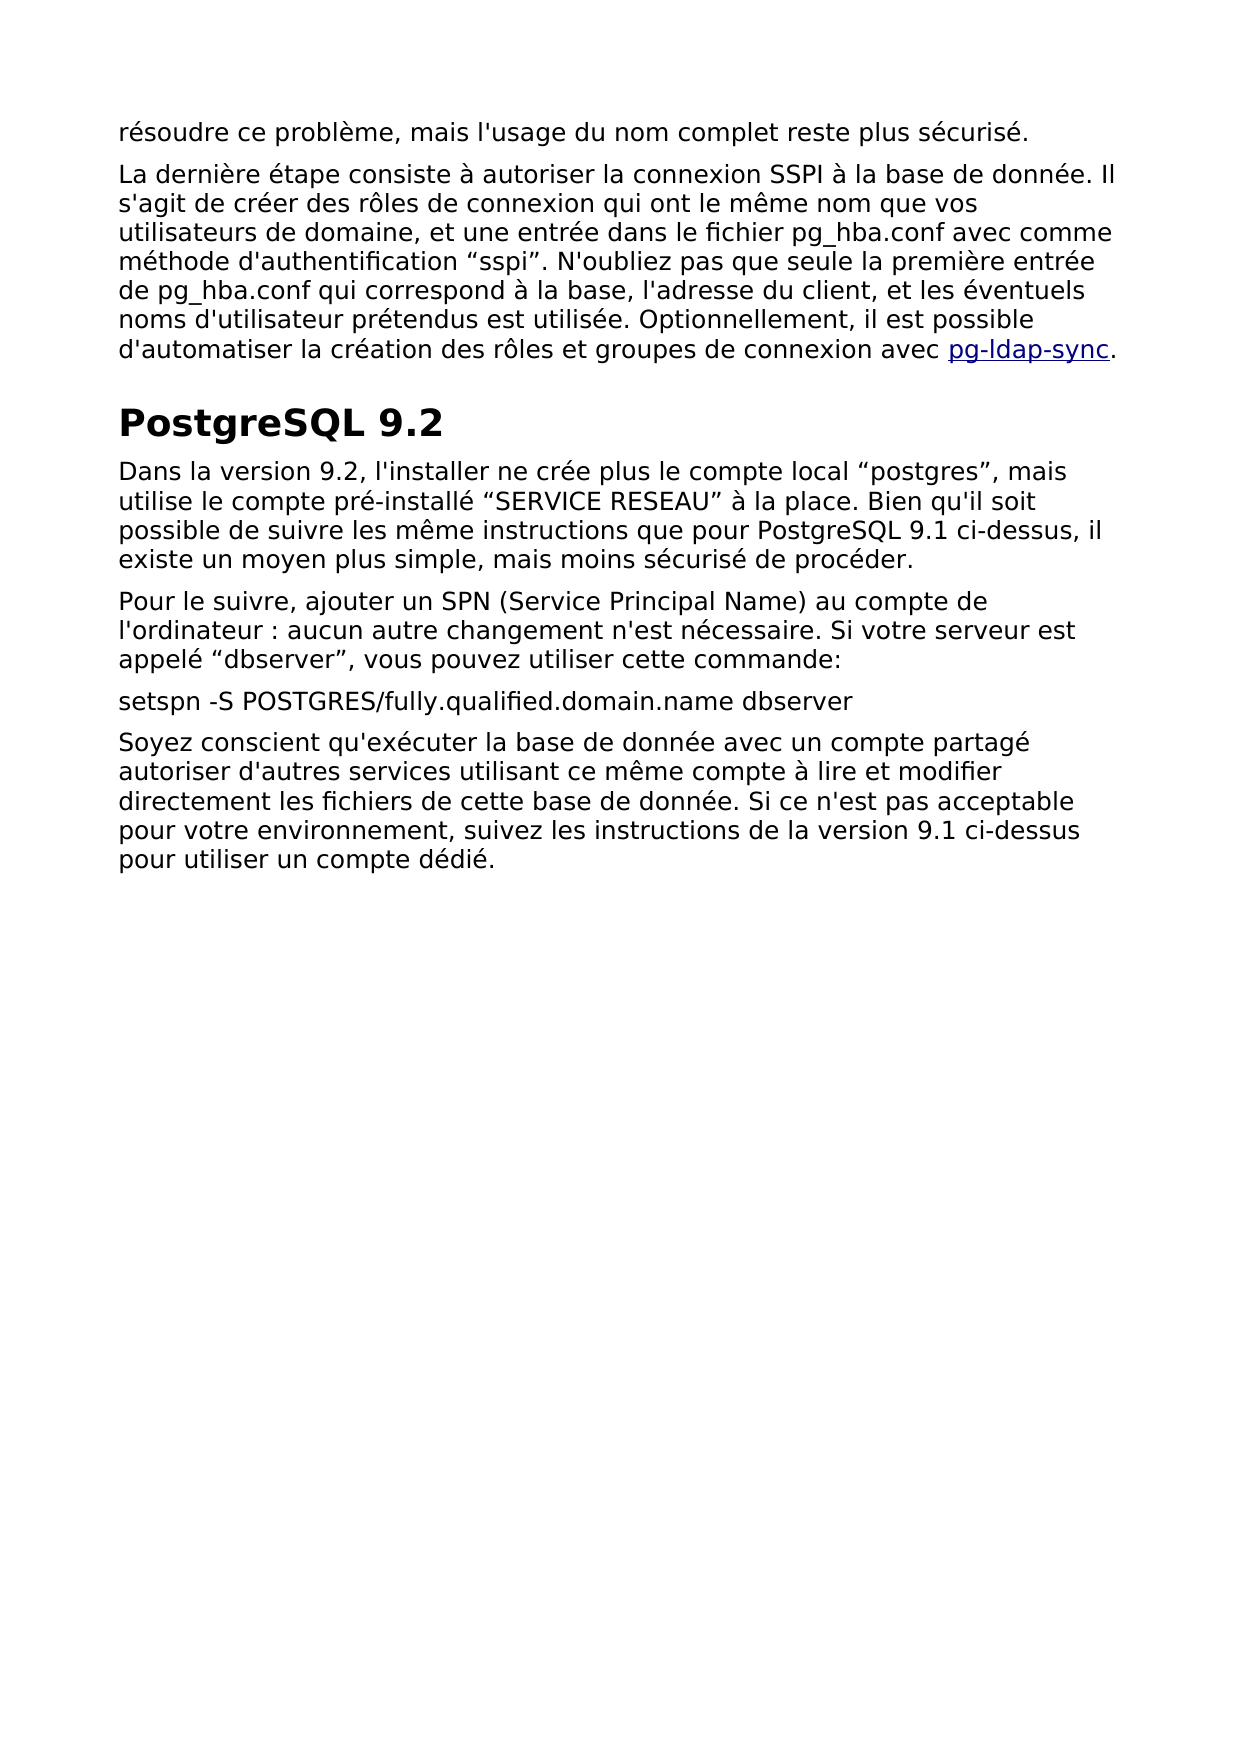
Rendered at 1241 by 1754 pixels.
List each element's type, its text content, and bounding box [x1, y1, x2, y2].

text setspn -S POSTGRES/fully.qualified.domain.name dbserver [118, 687, 1122, 716]
text La dernière étape consiste à autoriser la connexion SSPI à la base de donnée. Il s'agit de créer des rôles de connexion qui ont le même nom que vos utilisateurs de domaine, et une entrée dans le fichier pg_hba.conf avec comme méthode d'authentification “sspi”. N'oubliez pas que seule la première entrée de pg_hba.conf qui correspond à la base, l'adresse du client, et les éventuels noms d'utilisateur prétendus est utilisée. Optionnellement, il est possible d'automatiser la création des rôles et groupes de connexion avec pg-ldap-sync. [118, 160, 1122, 364]
text Pour le suivre, ajouter un SPN (Service Principal Name) au compte de l'ordinateur : aucun autre changement n'est nécessaire. Si votre serveur est appelé “dbserver”, vous pouvez utiliser cette commande: [118, 587, 1122, 674]
text Soyez conscient qu'exécuter la base de donnée avec un compte partagé autoriser d'autres services utilisant ce même compte à lire et modifier directement les fichiers de cette base de donnée. Si ce n'est pas acceptable pour votre environnement, suivez les instructions de la version 9.1 ci-dessus pour utiliser un compte dédié. [118, 728, 1122, 874]
text Dans la version 9.2, l'installer ne crée plus le compte local “postgres”, mais utilise le compte pré-installé “SERVICE RESEAU” à la place. Bien qu'il soit possible de suivre les même instructions que pour PostgreSQL 9.1 ci-dessus, il existe un moyen plus simple, mais moins sécurisé de procéder. [118, 458, 1122, 574]
subtitle PostgreSQL 9.2 [118, 401, 1122, 445]
text résoudre ce problème, mais l'usage du nom complet reste plus sécurisé. [118, 118, 1122, 147]
